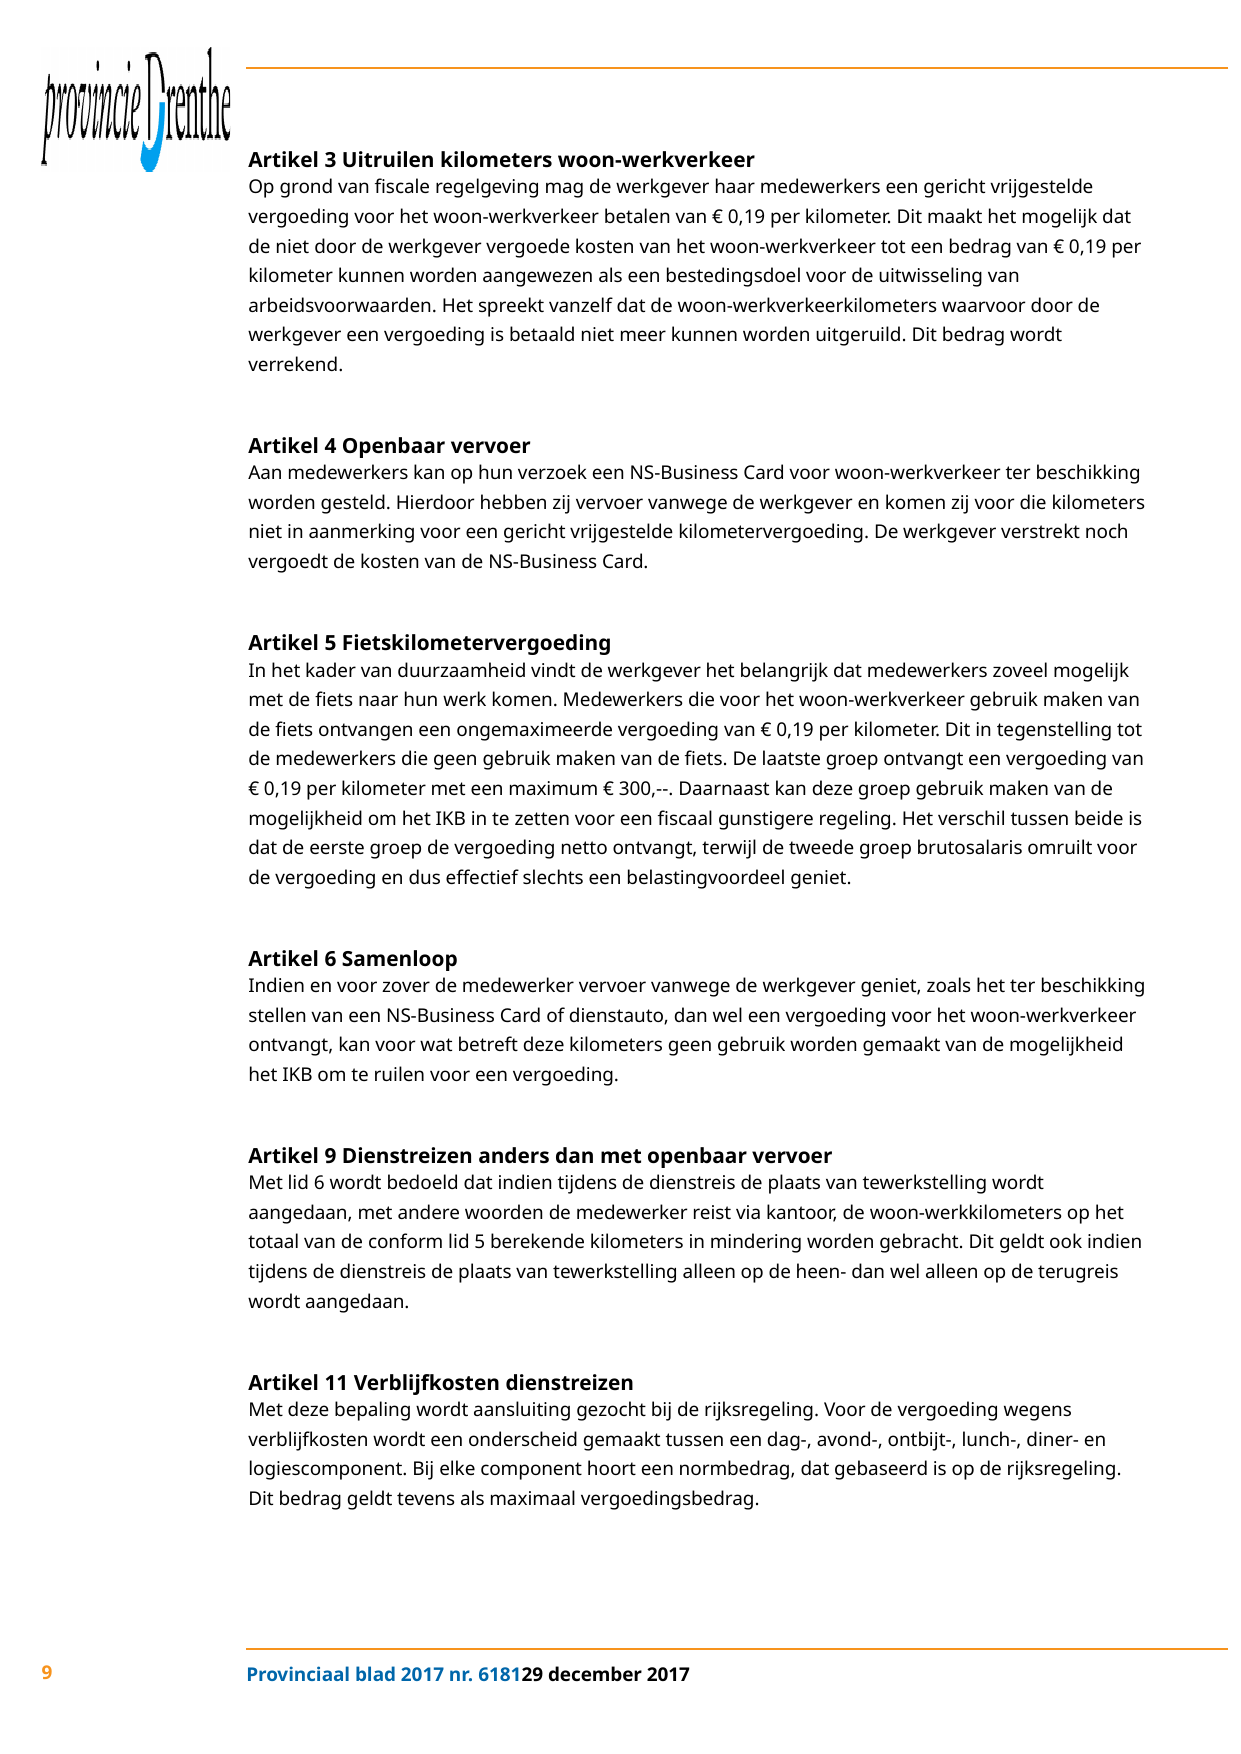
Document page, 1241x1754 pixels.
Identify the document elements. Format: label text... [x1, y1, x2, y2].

text Op grond van fiscale regelgeving mag de werkgever haar medewerkers een gericht vrijgestelde vergoeding voor het woon-werkverkeer betalen van € 0,19 per kilometer. Dit maakt het mogelijk dat de niet door de werkgever vergoede kosten van het woon-werkverkeer tot een bedrag van € 0,19 per kilometer kunnen worden aangewezen als een bestedingsdoel voor de uitwisseling van arbeidsvoorwaarden. Het spreekt vanzelf dat de woon-werkverkeerkilometers waarvoor door de werkgever een vergoeding is betaald niet meer kunnen worden uitgeruild. Dit bedrag wordt verrekend. [248, 174, 1152, 377]
text Met lid 6 wordt bedoeld dat indien tijdens de dienstreis de plaats van tewerkstelling wordt aangedaan, met andere woorden de medewerker reist via kantoor, de woon-werkkilometers op het totaal van de conform lid 5 berekende kilometers in mindering worden gebracht. Dit geldt ook indien tijdens de dienstreis de plaats van tewerkstelling alleen op de heen- dan wel alleen op de terugreis wordt aangedaan. [248, 1169, 1152, 1313]
picture [41, 47, 231, 172]
text Met deze bepaling wordt aansluiting gezocht bij de rijksregeling. Voor de vergoeding wegens verblijfkosten wordt een onderscheid gemaakt tussen een dag-, avond-, ontbijt-, lunch-, diner- en logiescomponent. Bij elke component hoort een normbedrag, dat gebaseerd is op de rijksregeling. Dit bedrag geldt tevens als maximaal vergoedingsbedrag. [248, 1396, 1152, 1511]
text Artikel 6 Samenloop [248, 944, 1152, 972]
text Artikel 4 Openbaar vervoer [248, 431, 1152, 459]
text Artikel 3 Uitruilen kilometers woon-werkverkeer [248, 145, 1152, 174]
text In het kader van duurzaamheid vindt de werkgever het belangrijk dat medewerkers zoveel mogelijk met de fiets naar hun werk komen. Medewerkers die voor het woon-werkverkeer gebruik maken van de fiets ontvangen een ongemaximeerde vergoeding van € 0,19 per kilometer. Dit in tegenstelling tot de medewerkers die geen gebruik maken van de fiets. De laatste groep ontvangt een vergoeding van € 0,19 per kilometer met een maximum € 300,--. Daarnaast kan deze groep gebruik maken van de mogelijkheid om het IKB in te zetten voor een fiscaal gunstigere regeling. Het verschil tussen beide is dat de eerste groep de vergoeding netto ontvangt, terwijl de tweede groep brutosalaris omruilt voor de vergoeding en dus effectief slechts een belastingvoordeel geniet. [248, 657, 1152, 889]
text Artikel 5 Fietskilometervergoeding [248, 628, 1152, 657]
text Indien en voor zover de medewerker vervoer vanwege de werkgever geniet, zoals het ter beschikking stellen van een NS-Business Card of dienstauto, dan wel een vergoeding voor het woon-werkverkeer ontvangt, kan voor wat betreft deze kilometers geen gebruik worden gemaakt van de mogelijkheid het IKB om te ruilen voor een vergoeding. [248, 972, 1152, 1087]
text Artikel 11 Verblijfkosten dienstreizen [248, 1368, 1152, 1396]
text Artikel 9 Dienstreizen anders dan met openbaar vervoer [248, 1141, 1152, 1169]
text Aan medewerkers kan op hun verzoek een NS-Business Card voor woon-werkverkeer ter beschikking worden gesteld. Hierdoor hebben zij vervoer vanwege de werkgever en komen zij voor die kilometers niet in aanmerking voor een gericht vrijgestelde kilometervergoeding. De werkgever verstrekt noch vergoedt de kosten van de NS-Business Card. [248, 459, 1152, 574]
